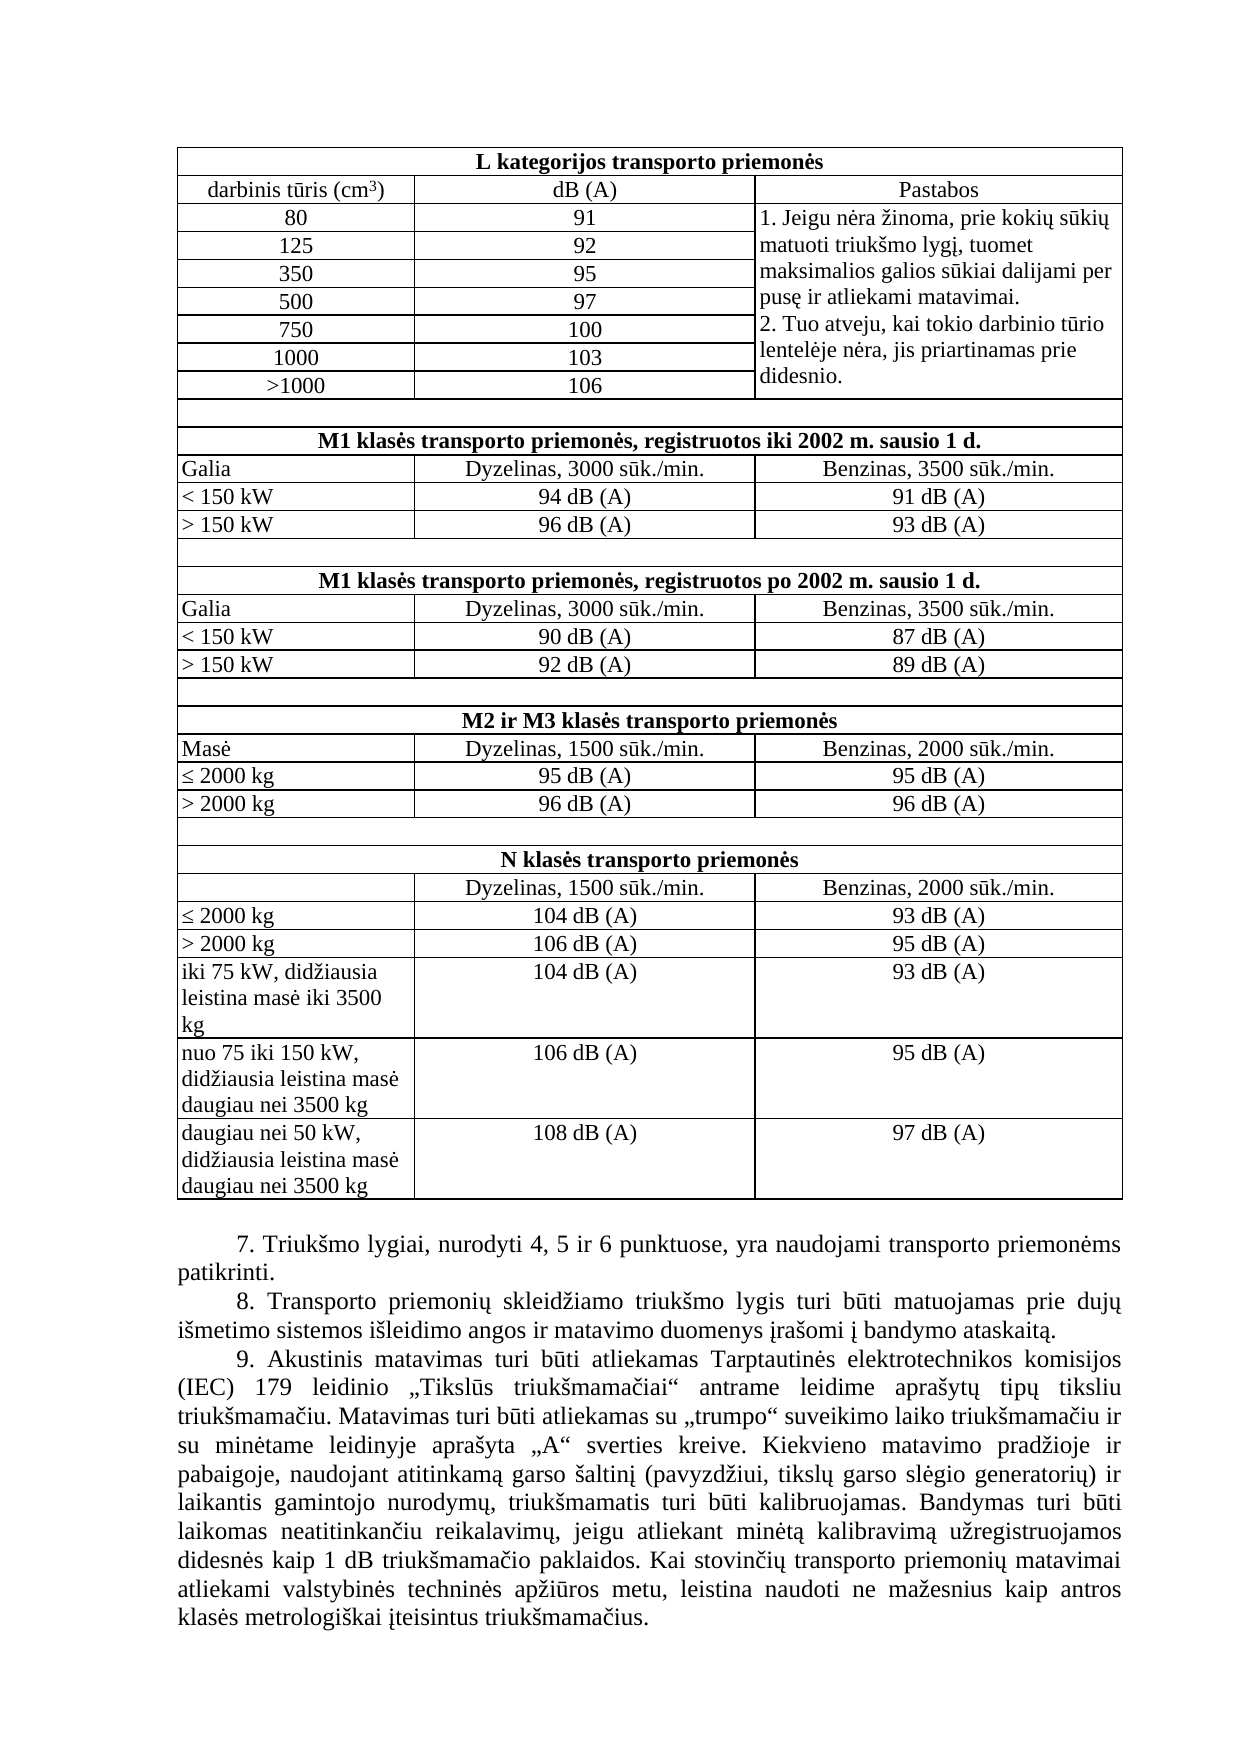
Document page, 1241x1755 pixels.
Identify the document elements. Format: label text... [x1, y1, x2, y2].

table_cell >1000 [410, 372, 414, 398]
table_cell 80 [410, 204, 414, 231]
table_cell 97 dB (A) [756, 1119, 1122, 1198]
table_cell 93 dB (A) [756, 958, 1122, 1037]
table_cell 750 [410, 316, 414, 342]
table_cell [1118, 400, 1122, 426]
text 8. Transporto priemonių skleidžiamo triukšmo lygis turi būti matuojamas prie dujų išmetimo sistemos išleidimo angos ir matavimo duomenys įrašomi į bandymo ataskaitą. [177, 1286, 1122, 1344]
table_cell 104 dB (A) [415, 958, 754, 1037]
table_cell Masė [410, 735, 414, 761]
table_cell [1118, 539, 1122, 566]
text 7. Triukšmo lygiai, nurodyti 4, 5 ir 6 punktuose, yra naudojami transporto priemonėms patikrinti. [177, 1229, 1122, 1286]
table_cell Galia [410, 456, 414, 482]
table_cell [1118, 818, 1122, 845]
table_cell 125 [410, 232, 414, 258]
table_cell 1000 [410, 344, 414, 370]
table_cell 95 dB (A) [756, 1039, 1122, 1118]
table_cell [410, 874, 414, 901]
table_cell [1118, 679, 1122, 705]
table_cell 350 [410, 260, 414, 286]
table_cell 1. Jeigu nėra žinoma, prie kokių sūkių matuoti triukšmo lygį, tuomet maksimalios galios sūkiai dalijami per pusę ir atliekami matavimai. 2. Tuo atveju, kai tokio darbinio tūrio lentelėje nėra, jis priartinamas prie didesnio. [756, 204, 1122, 398]
table_cell 106 dB (A) [415, 1039, 754, 1118]
table_cell Galia [410, 595, 414, 621]
table_cell 108 dB (A) [415, 1119, 754, 1198]
table_cell 500 [410, 288, 414, 314]
text 9. Akustinis matavimas turi būti atliekamas Tarptautinės elektrotechnikos komisijos (IEC) 179 leidinio „Tikslūs triukšmamačiai“ antrame leidime aprašytų tipų tiksliu triukšmamačiu. Matavimas turi būti atliekamas su „trumpo“ suveikimo laiko triukšmamačiu ir su minėtame leidinyje aprašyta „A“ sverties kreive. Kiekvieno matavimo pradžioje ir pabaigoje, naudojant atitinkamą garso šaltinį (pavyzdžiui, tikslų garso slėgio generatorių) ir laikantis gamintojo nurodymų, triukšmamatis turi būti kalibruojamas. Bandymas turi būti laikomas neatitinkančiu reikalavimų, jeigu atliekant minėtą kalibravimą užregistruojamos didesnės kaip 1 dB triukšmamačio paklaidos. Kai stovinčių transporto priemonių matavimai atliekami valstybinės techninės apžiūros metu, leistina naudoti ne mažesnius kaip antros klasės metrologiškai įteisintus triukšmamačius. [177, 1344, 1122, 1631]
